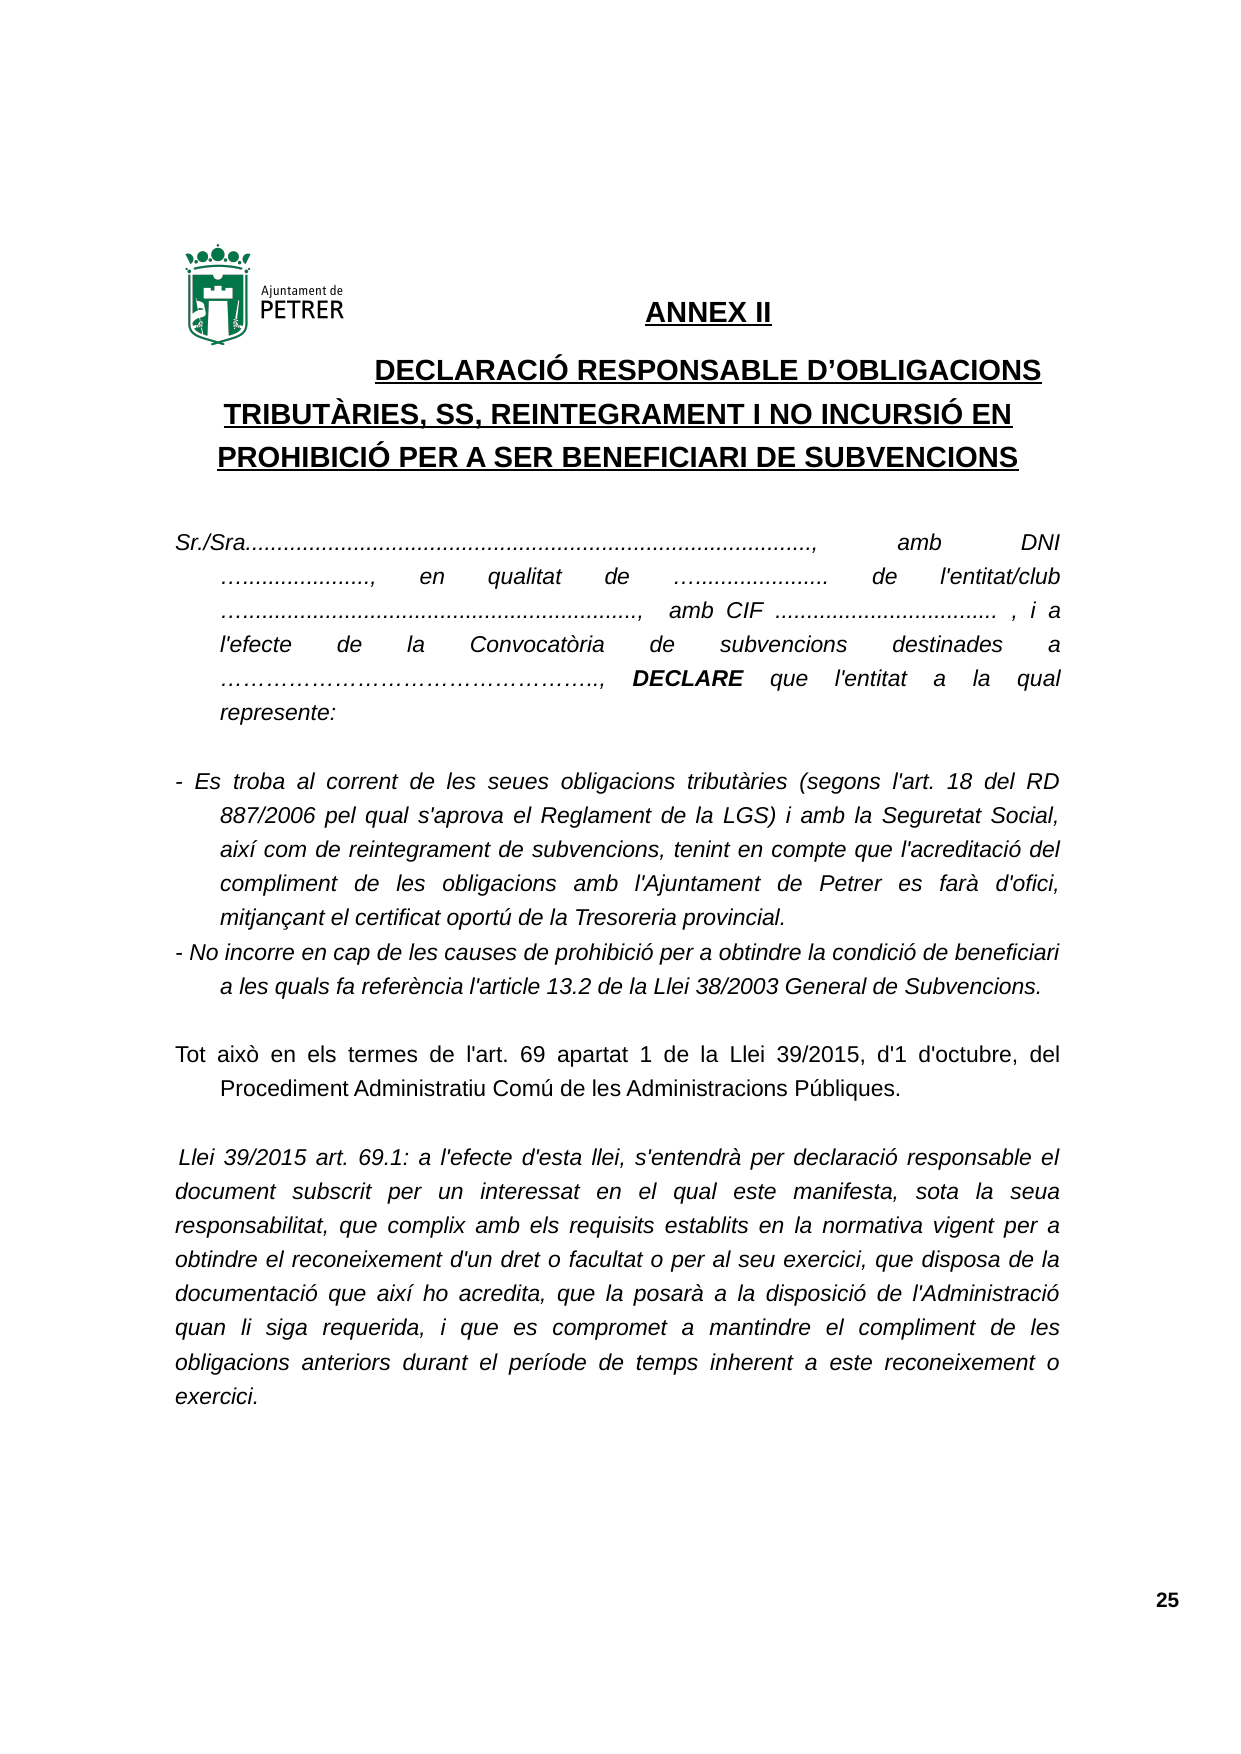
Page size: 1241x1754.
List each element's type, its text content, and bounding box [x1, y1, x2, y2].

list DECLARACIÓ RESPONSABLE D’OBLIGACIONS TRIBUTÀRIES, SS, REINTEGRAMENT I NO INCURSIÓ EN PROHIBICIÓ PER A SER BENEFICIARI DE SUBVENCIONS [169, 353, 1061, 474]
list - No incorre en cap de les causes de prohibició per a obtindre la condició de beneficiari a les quals fa referència l'article 13.2 de la Llei 38/2003 General de Subvencions. [175, 938, 1061, 999]
list Tot això en els termes de l'art. 69 apartat 1 de la Llei 39/2015, d'1 d'octubre, del Procediment Administratiu Comú de les Administracions Públiques. [175, 1041, 1061, 1102]
list - Es troba al corrent de les seues obligacions tributàries (segons l'art. 18 del RD 887/2006 pel qual s'aprova el Reglament de la LGS) i amb la Seguretat Social, així com de reintegrament de subvencions, tenint en compte que l'acreditació del compliment de les obligacions amb l'Ajuntament de Petrer es farà d'ofici, mitjançant el certificat oportú de la Tresoreria provincial. [175, 768, 1061, 931]
list Sr./Sra........................................................................................., amb DNI …...................., en qualitat de …..................... de l'entitat/club ….............................................................., amb CIF ................................... , i a l'efecte de la Convocatòria de subvencions destinades a ………………………………………….., DECLARE que l'entitat a la qual represente: [175, 528, 1061, 726]
list ANNEX II [356, 295, 1061, 329]
list Llei 39/2015 art. 69.1: a l'efecte d'esta llei, s'entendrà per declaració responsable el document subscrit per un interessat en el qual este manifesta, sota la seua responsabilitat, que complix amb els requisits establits en la normativa vigent per a obtindre el reconeixement d'un dret o facultat o per al seu exercici, que disposa de la documentació que així ho acredita, que la posarà a la disposició de l'Administració quan li siga requerida, i que es compromet a mantindre el compliment de les obligacions anteriors durant el període de temps inherent a este reconeixement o exercici. [169, 1143, 1061, 1409]
picture [173, 238, 356, 354]
